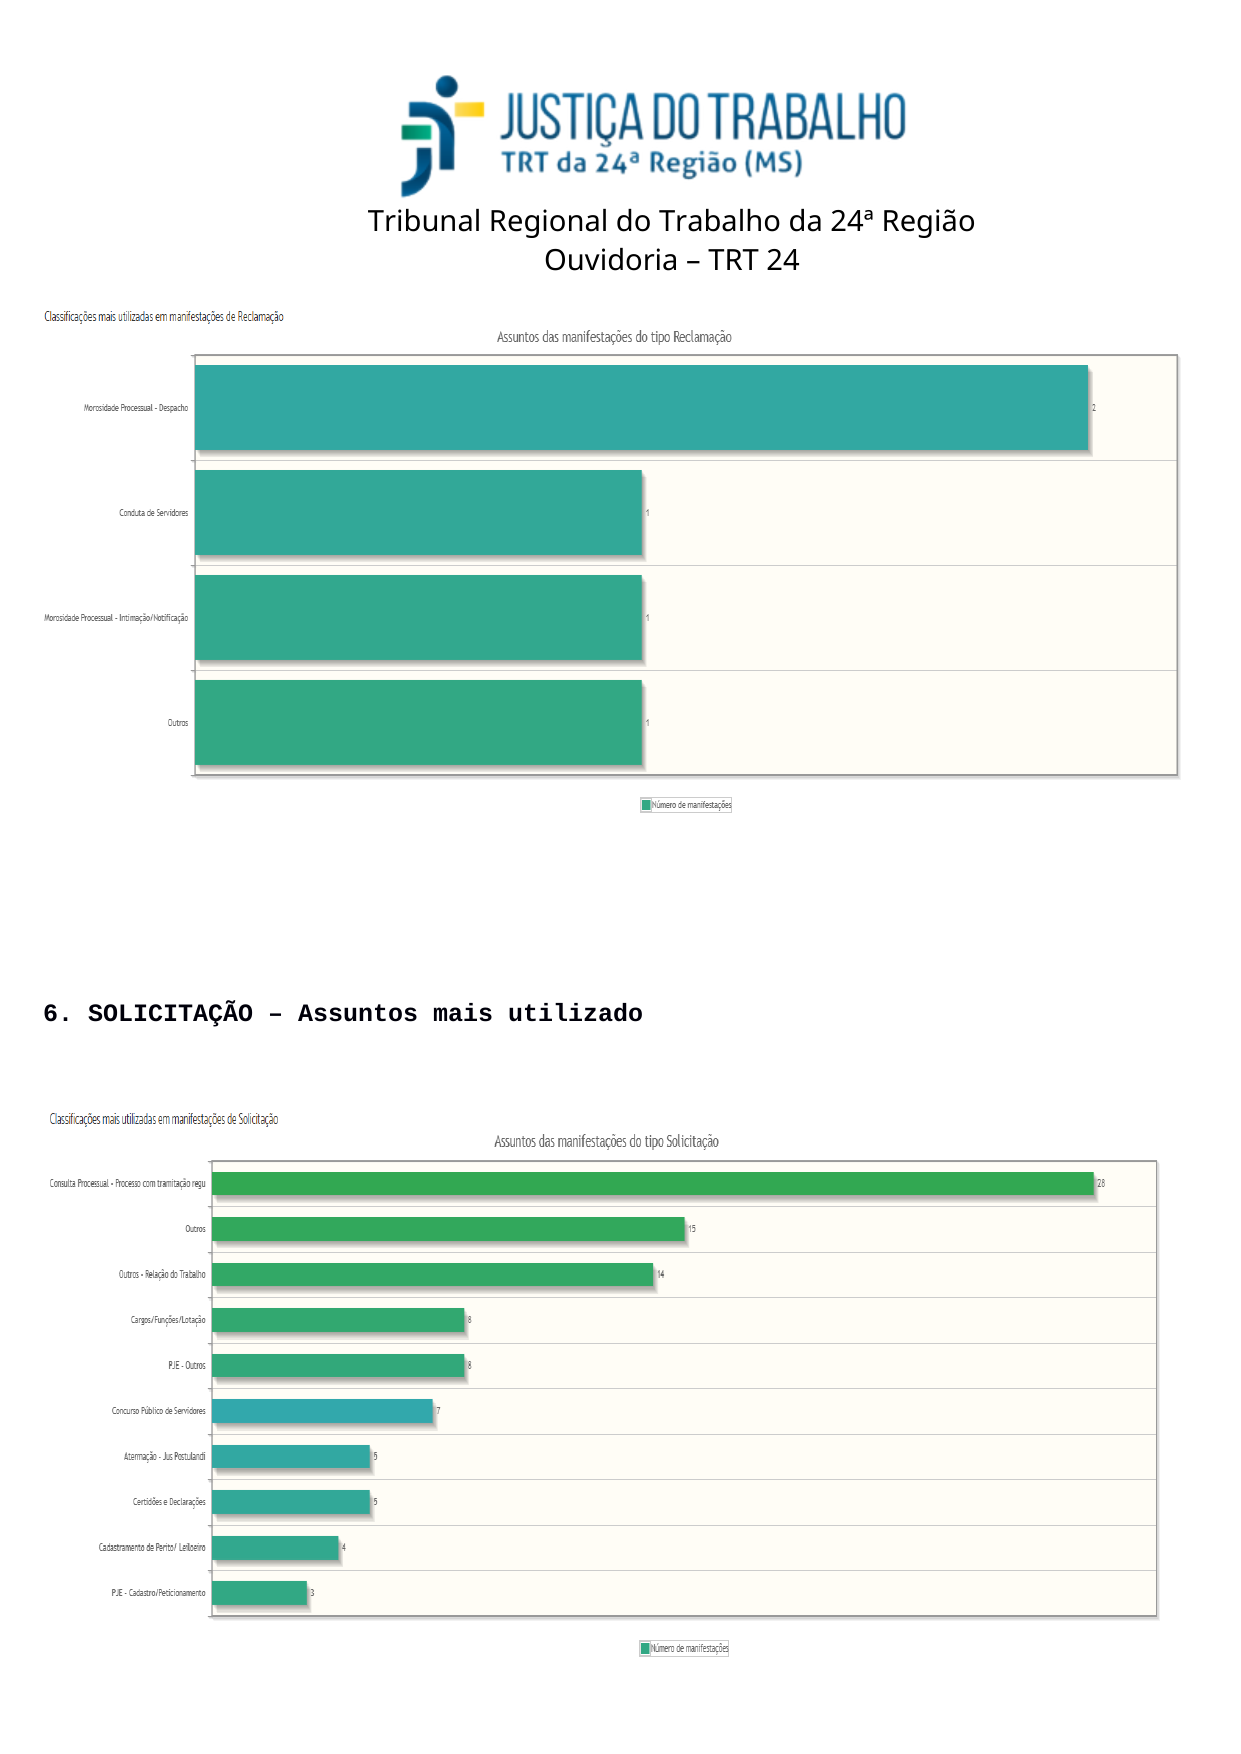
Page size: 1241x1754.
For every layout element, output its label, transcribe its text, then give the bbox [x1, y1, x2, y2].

text 6. SOLICITAÇÃO – Assuntos mais utilizado [43, 1000, 1209, 1028]
